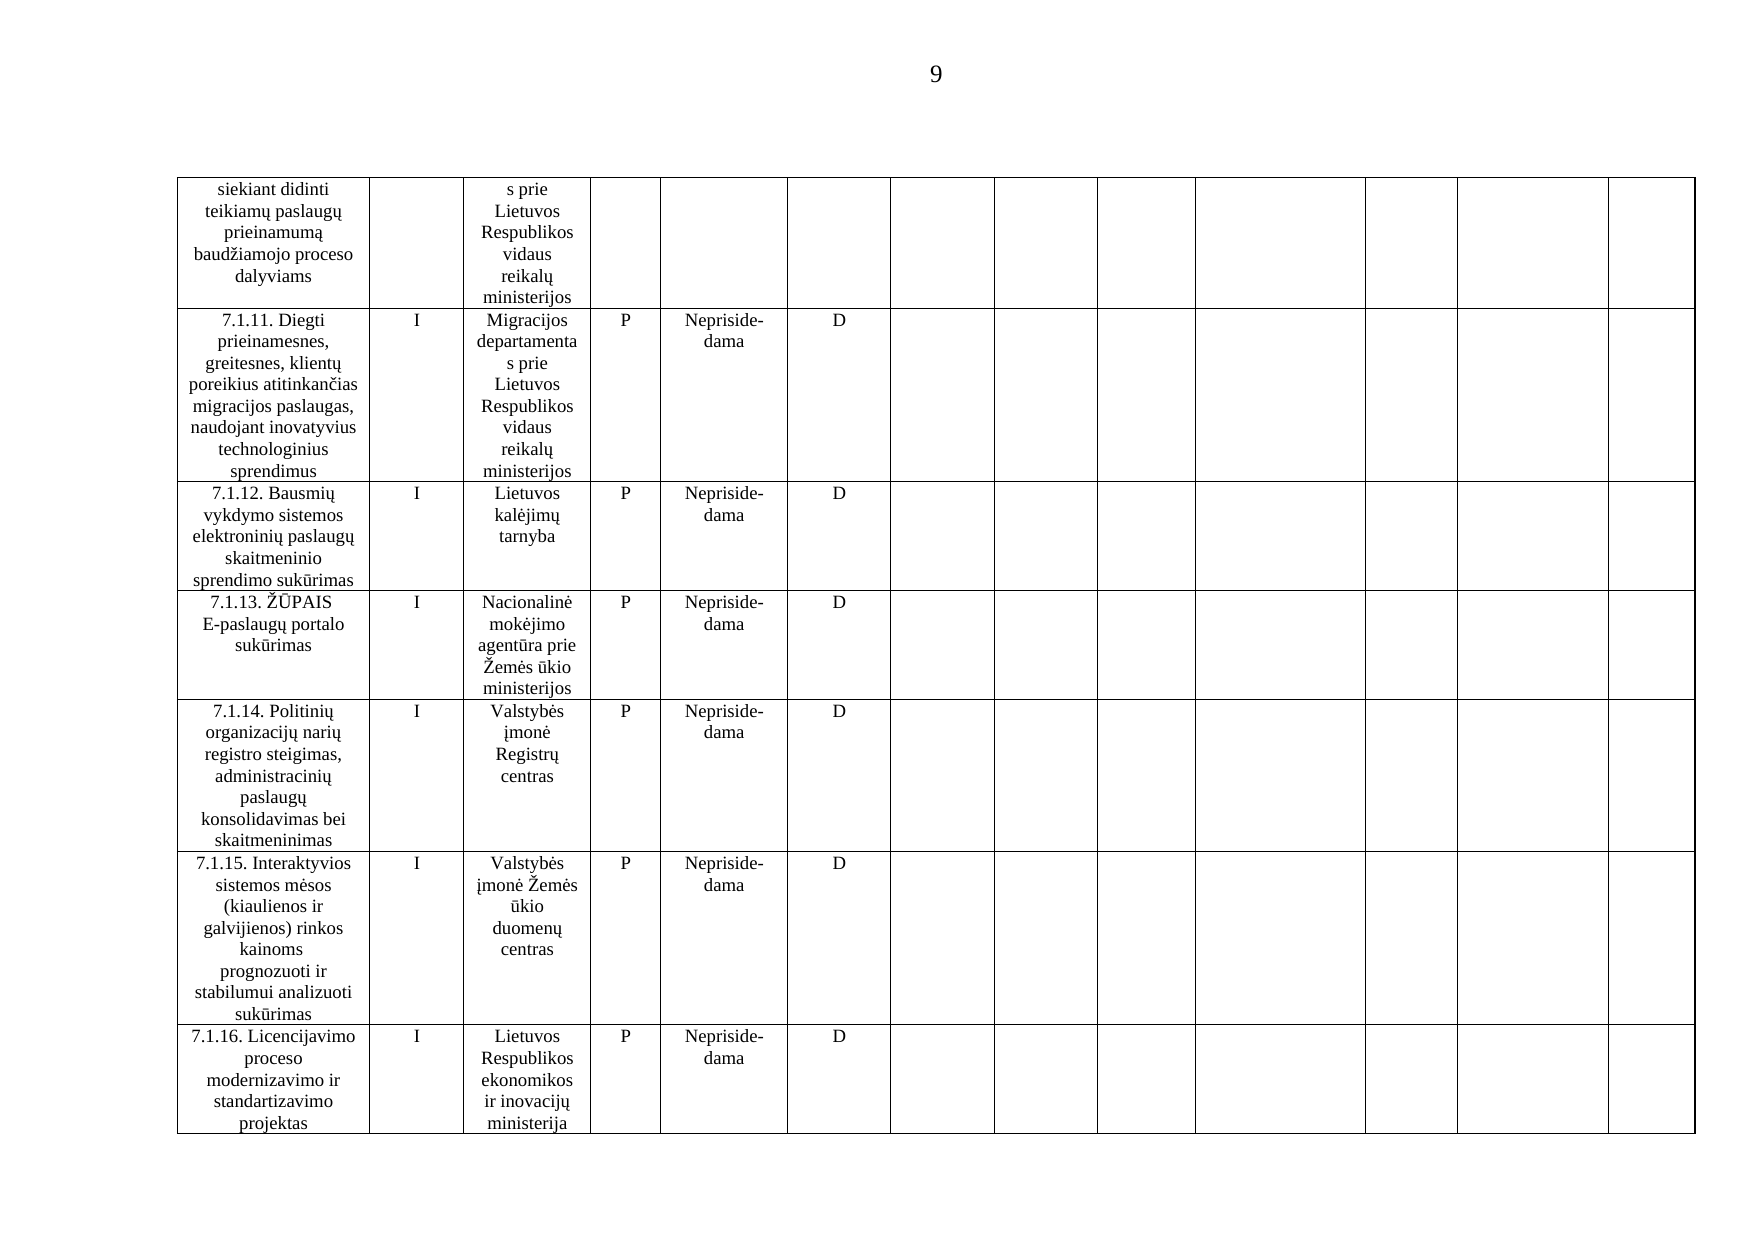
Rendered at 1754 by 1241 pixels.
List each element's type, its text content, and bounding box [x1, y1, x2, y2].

table_cell [1196, 852, 1365, 1024]
table_cell [995, 309, 1097, 481]
table_cell 7.1.14. Politinių organizacijų narių registro steigimas, administracinių paslaugų konsolidavimas bei skaitmeninimas [178, 700, 369, 851]
table_cell P [591, 852, 660, 1024]
table_cell [1196, 700, 1365, 851]
table_cell [1609, 591, 1694, 699]
table_cell I [370, 591, 463, 699]
table_cell [891, 700, 994, 851]
table_cell [1609, 1025, 1694, 1133]
table_cell [1196, 591, 1365, 699]
table_cell [1196, 482, 1365, 590]
table_cell Nepriside- dama [661, 700, 787, 851]
table_cell I [370, 482, 463, 590]
table_cell [1366, 700, 1457, 851]
table_cell [891, 178, 994, 308]
table_cell P [591, 591, 660, 699]
table_cell D [788, 482, 890, 590]
table_cell [1609, 700, 1694, 851]
table_cell [1098, 1025, 1195, 1133]
table_cell P [591, 700, 660, 851]
table_cell P [591, 1025, 660, 1133]
table_cell [591, 178, 660, 308]
table_cell 7.1.12. Bausmių vykdymo sistemos elektroninių paslaugų skaitmeninio sprendimo sukūrimas [178, 482, 369, 590]
table_cell [1458, 482, 1608, 590]
table_cell D [788, 1025, 890, 1133]
table_cell [1366, 1025, 1457, 1133]
table_cell siekiant didinti teikiamų paslaugų prieinamumą baudžiamojo proceso dalyviams [178, 178, 369, 308]
table_cell Nepriside- dama [661, 309, 787, 481]
table_cell 7.1.15. Interaktyvios sistemos mėsos (kiaulienos ir galvijienos) rinkos kainoms prognozuoti ir stabilumui analizuoti sukūrimas [178, 852, 369, 1024]
table_cell Valstybės įmonė Registrų centras [464, 700, 590, 851]
table_cell [891, 1025, 994, 1133]
table_cell s prie Lietuvos Respublikos vidaus reikalų ministerijos [464, 178, 590, 308]
table_cell Valstybės įmonė Žemės ūkio duomenų centras [464, 852, 590, 1024]
table_cell D [788, 309, 890, 481]
table_cell [1366, 482, 1457, 590]
table_cell [1098, 309, 1195, 481]
table_cell Nepriside- dama [661, 482, 787, 590]
table_cell [661, 178, 787, 308]
table_cell [1098, 700, 1195, 851]
table_cell [995, 700, 1097, 851]
table_cell [995, 482, 1097, 590]
table_cell I [370, 700, 463, 851]
table_cell [995, 591, 1097, 699]
table_cell P [591, 309, 660, 481]
table_cell [1098, 482, 1195, 590]
table_cell [891, 591, 994, 699]
table_cell [1609, 178, 1694, 308]
table_cell [1458, 309, 1608, 481]
table_cell D [788, 591, 890, 699]
table_cell Nepriside- dama [661, 852, 787, 1024]
table_cell 7.1.16. Licencijavimo proceso modernizavimo ir standartizavimo projektas [178, 1025, 369, 1133]
table_cell [1366, 852, 1457, 1024]
table_cell [1196, 309, 1365, 481]
table_cell Nepriside- dama [661, 591, 787, 699]
table_cell [1458, 1025, 1608, 1133]
table_cell D [788, 852, 890, 1024]
table_cell Nacionalinė mokėjimo agentūra prie Žemės ūkio ministerijos [464, 591, 590, 699]
table_cell Migracijos departamentas prie Lietuvos Respublikos vidaus reikalų ministerijos [464, 309, 590, 481]
table_cell D [788, 700, 890, 851]
table_cell [891, 309, 994, 481]
table_cell [370, 178, 463, 308]
table_cell P [591, 482, 660, 590]
table_cell [995, 852, 1097, 1024]
table_cell Nepriside- dama [661, 1025, 787, 1133]
table_cell [1458, 178, 1608, 308]
table_cell [1458, 591, 1608, 699]
table_cell [1098, 591, 1195, 699]
table_cell I [370, 309, 463, 481]
table_cell [1458, 700, 1608, 851]
table_cell [1366, 309, 1457, 481]
table_cell [995, 178, 1097, 308]
table_cell [891, 852, 994, 1024]
table_cell [1609, 852, 1694, 1024]
table_cell [995, 1025, 1097, 1133]
table_cell 7.1.11. Diegti prieinamesnes, greitesnes, klientų poreikius atitinkančias migracijos paslaugas, naudojant inovatyvius technologinius sprendimus [178, 309, 369, 481]
table_cell [1609, 309, 1694, 481]
table_cell [1196, 1025, 1365, 1133]
table_cell Lietuvos Respublikos ekonomikos ir inovacijų ministerija [464, 1025, 590, 1133]
table_cell 7.1.13. ŽŪPAIS E-paslaugų portalo sukūrimas [178, 591, 369, 699]
table_cell [1196, 178, 1365, 308]
table_cell [1458, 852, 1608, 1024]
table_cell [1366, 178, 1457, 308]
table_cell I [370, 1025, 463, 1133]
table_cell I [370, 852, 463, 1024]
table_cell [1366, 591, 1457, 699]
table_cell [1609, 482, 1694, 590]
table_cell [1098, 178, 1195, 308]
table_cell Lietuvos kalėjimų tarnyba [464, 482, 590, 590]
table_cell [891, 482, 994, 590]
table_cell [1098, 852, 1195, 1024]
table_cell [788, 178, 890, 308]
